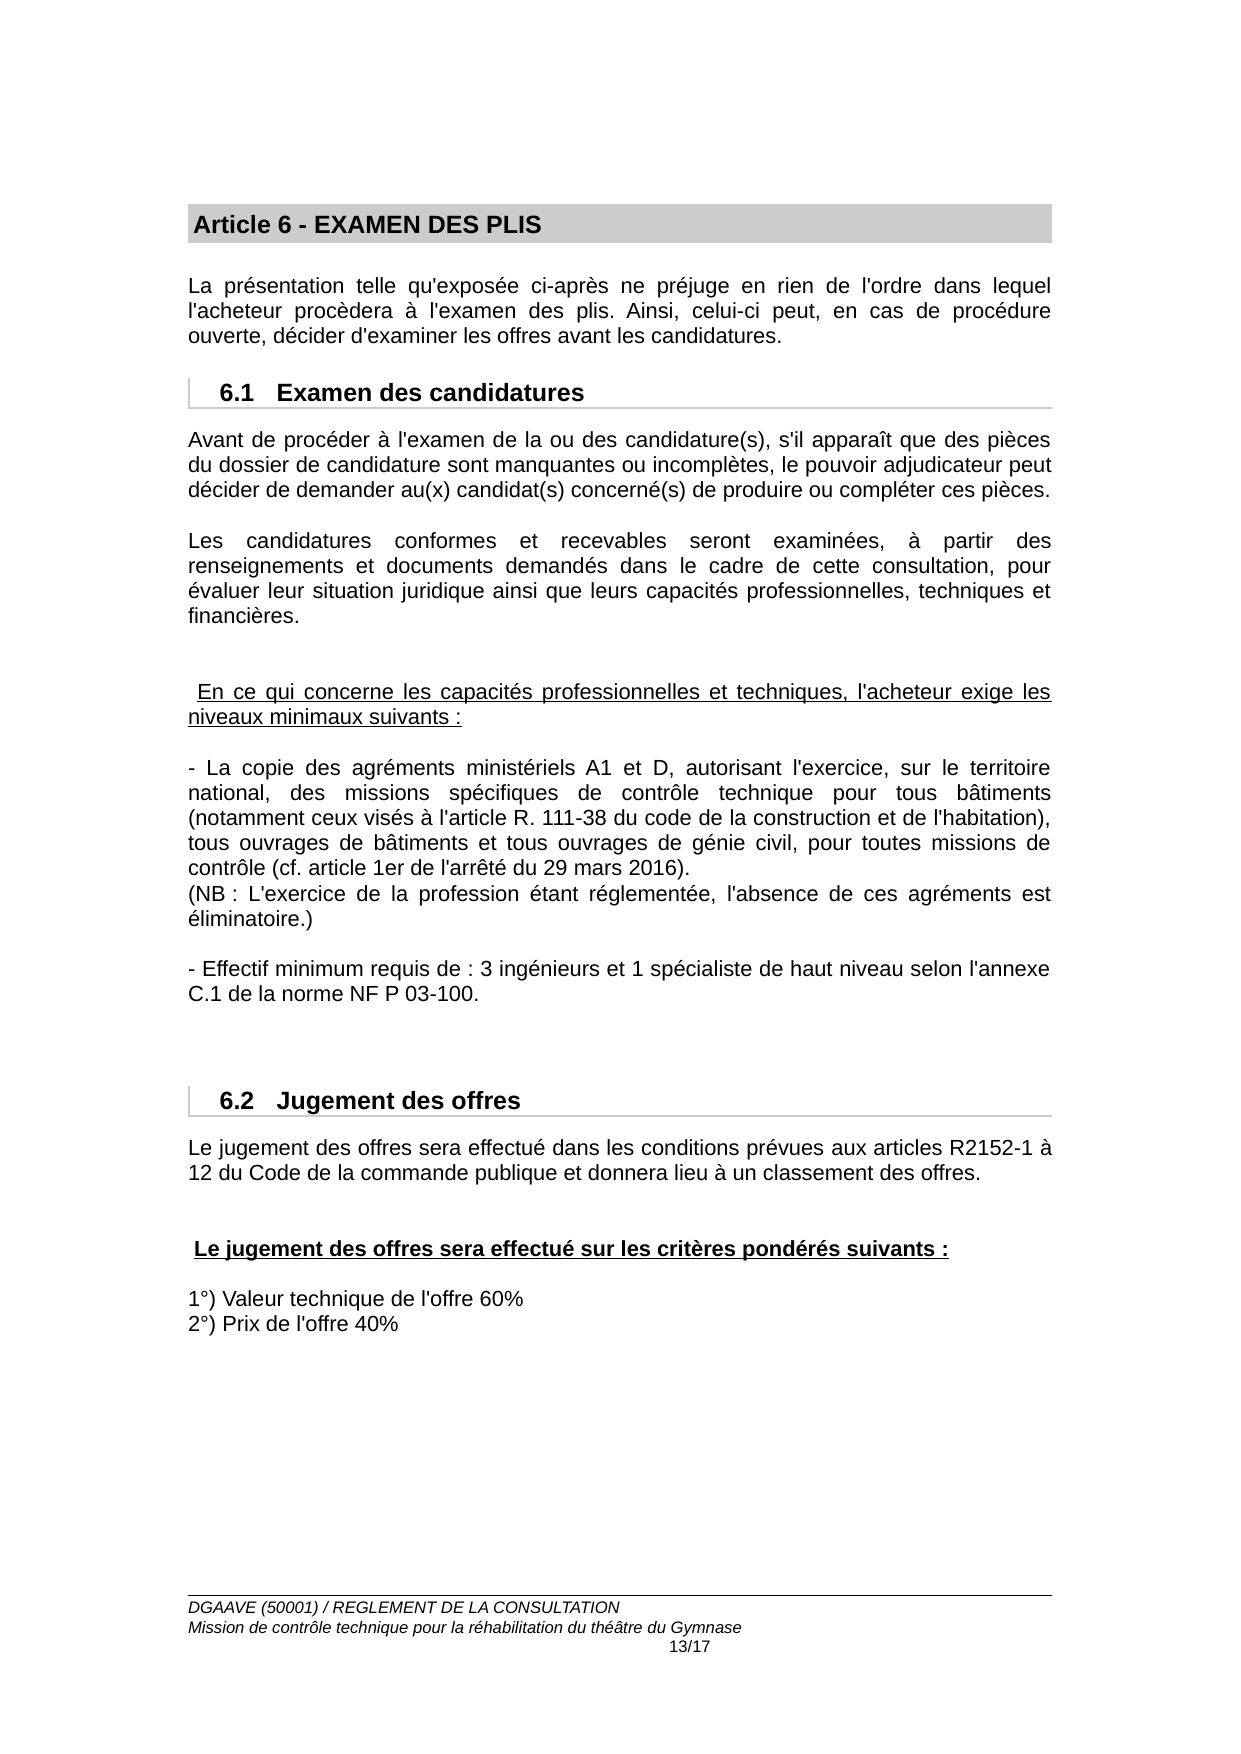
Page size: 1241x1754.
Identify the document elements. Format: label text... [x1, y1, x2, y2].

subtitle Examen des candidatures [190, 378, 1052, 407]
text - Effectif minimum requis de : 3 ingénieurs et 1 spécialiste de haut niveau selon l'annexe C.1 de la norme NF P 03-100. [188, 956, 1052, 1006]
text (NB : L'exercice de la profession étant réglementée, l'absence de ces agréments est éliminatoire.) [188, 880, 1052, 931]
text Le jugement des offres sera effectué sur les critères pondérés suivants : [188, 1236, 1052, 1261]
text 1°) Valeur technique de l'offre 60% [188, 1286, 1052, 1311]
text 2°) Prix de l'offre 40% [188, 1311, 1052, 1337]
text Le jugement des offres sera effectué dans les conditions prévues aux articles R2152-1 à 12 du Code de la commande publique et donnera lieu à un classement des offres. [188, 1135, 1052, 1185]
text En ce qui concerne les capacités professionnelles et techniques, l'acheteur exige les niveaux minimaux suivants : [188, 679, 1052, 729]
text - La copie des agréments ministériels A1 et D, autorisant l'exercice, sur le territoire national, des missions spécifiques de contrôle technique pour tous bâtiments (notamment ceux visés à l'article R. 111-38 du code de la construction et de l'habitation), tous ouvrages de bâtiments et tous ouvrages de génie civil, pour toutes missions de contrôle (cf. article 1er de l'arrêté du 29 mars 2016). [188, 754, 1052, 880]
text Avant de procéder à l'examen de la ou des candidature(s), s'il apparaît que des pièces du dossier de candidature sont manquantes ou incomplètes, le pouvoir adjudicateur peut décider de demander au(x) candidat(s) concerné(s) de produire ou compléter ces pièces. [188, 427, 1052, 502]
subtitle Jugement des offres [190, 1086, 1052, 1115]
subtitle EXAMEN DES PLIS [190, 207, 1050, 241]
text La présentation telle qu'exposée ci-après ne préjuge en rien de l'ordre dans lequel l'acheteur procèdera à l'examen des plis. Ainsi, celui-ci peut, en cas de procédure ouverte, décider d'examiner les offres avant les candidatures. [188, 273, 1052, 349]
text Les candidatures conformes et recevables seront examinées, à partir des renseignements et documents demandés dans le cadre de cette consultation, pour évaluer leur situation juridique ainsi que leurs capacités professionnelles, techniques et financières. [188, 527, 1052, 628]
